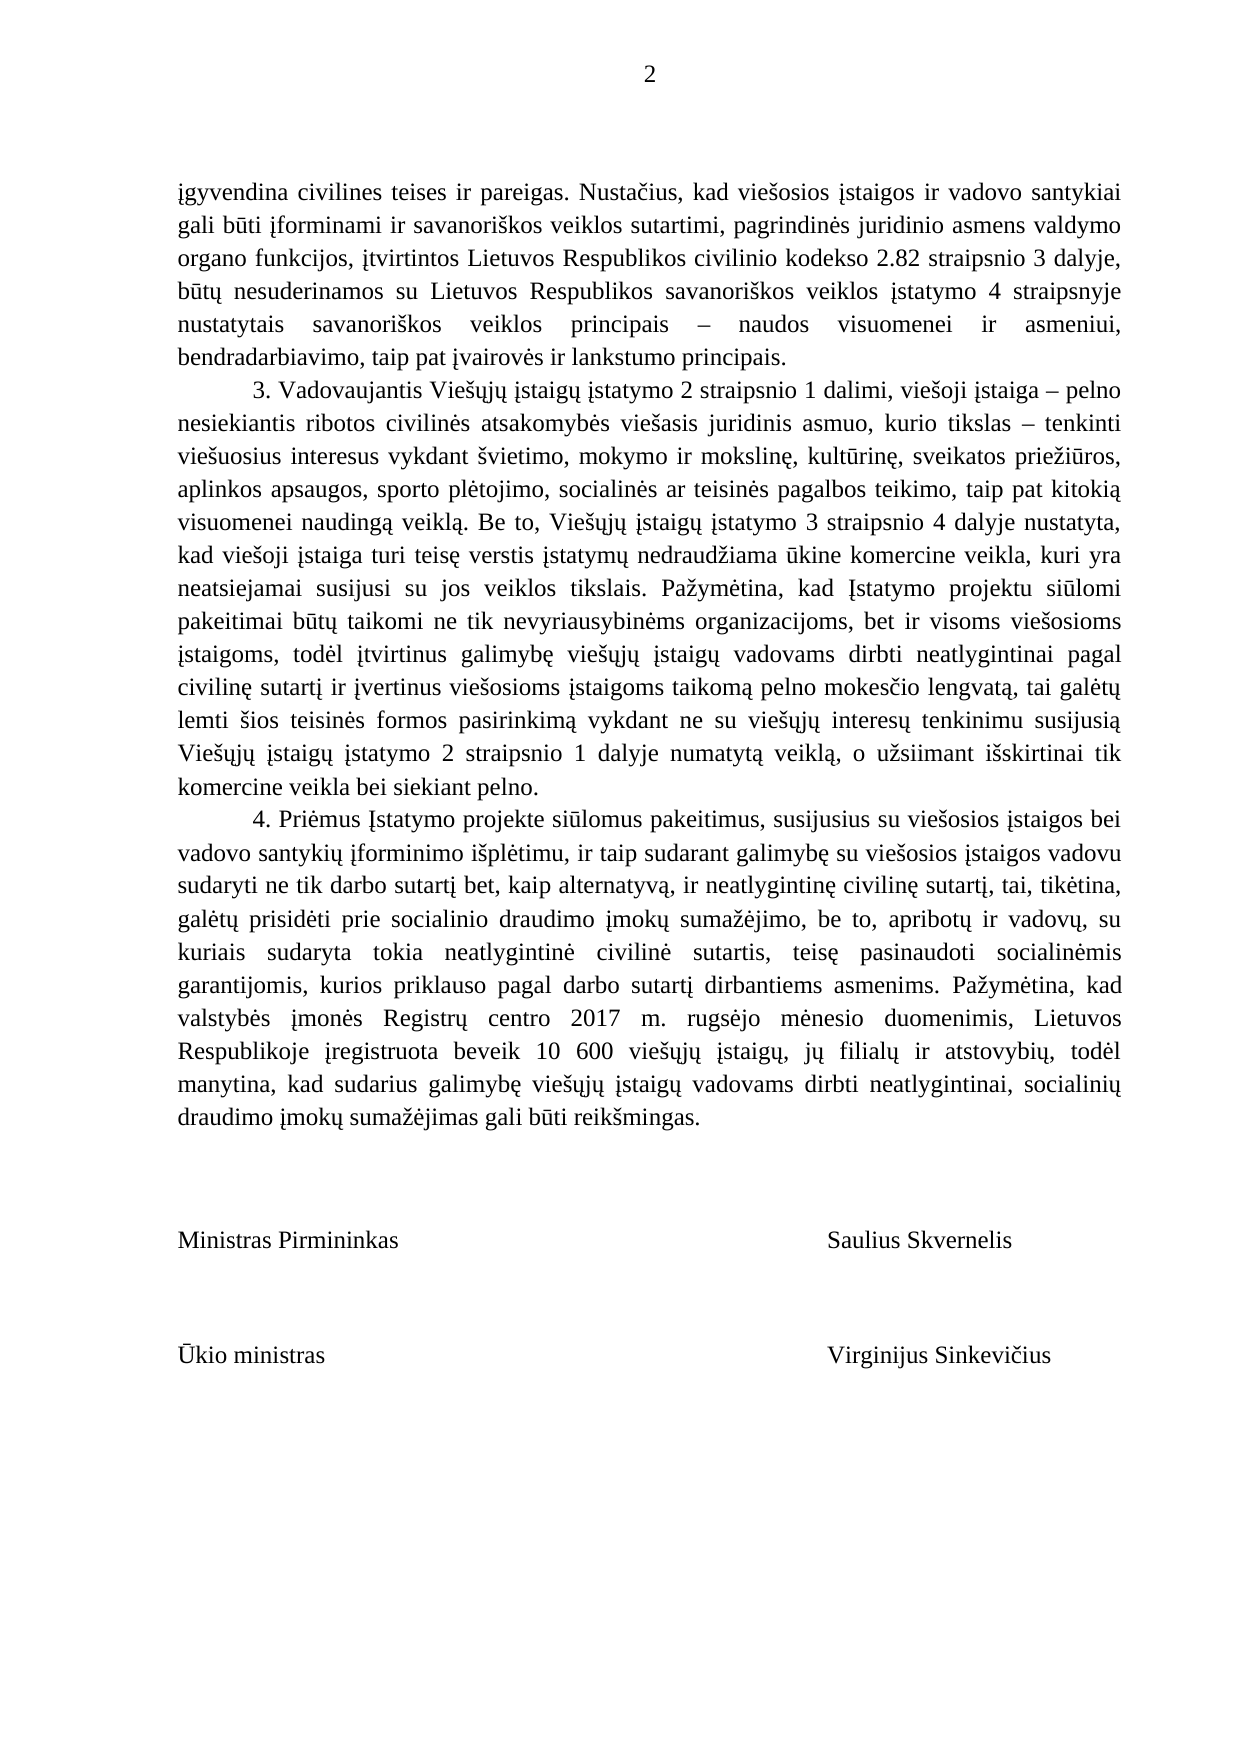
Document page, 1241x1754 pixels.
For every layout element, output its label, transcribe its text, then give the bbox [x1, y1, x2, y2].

text 4. Priėmus Įstatymo projekte siūlomus pakeitimus, susijusius su viešosios įstaigos bei vadovo santykių įforminimo išplėtimu, ir taip sudarant galimybę su viešosios įstaigos vadovu sudaryti ne tik darbo sutartį bet, kaip alternatyvą, ir neatlygintinę civilinę sutartį, tai, tikėtina, galėtų prisidėti prie socialinio draudimo įmokų sumažėjimo, be to, apribotų ir vadovų, su kuriais sudaryta tokia neatlygintinė civilinė sutartis, teisę pasinaudoti socialinėmis garantijomis, kurios priklauso pagal darbo sutartį dirbantiems asmenims. Pažymėtina, kad valstybės įmonės Registrų centro 2017 m. rugsėjo mėnesio duomenimis, Lietuvos Respublikoje įregistruota beveik 10 600 viešųjų įstaigų, jų filialų ir atstovybių, todėl manytina, kad sudarius galimybę viešųjų įstaigų vadovams dirbti neatlygintinai, socialinių draudimo įmokų sumažėjimas gali būti reikšmingas. [177, 804, 1122, 1131]
text 3. Vadovaujantis Viešųjų įstaigų įstatymo 2 straipsnio 1 dalimi, viešoji įstaiga – pelno nesiekiantis ribotos civilinės atsakomybės viešasis juridinis asmuo, kurio tikslas – tenkinti viešuosius interesus vykdant švietimo, mokymo ir mokslinę, kultūrinę, sveikatos priežiūros, aplinkos apsaugos, sporto plėtojimo, socialinės ar teisinės pagalbos teikimo, taip pat kitokią visuomenei naudingą veiklą. Be to, Viešųjų įstaigų įstatymo 3 straipsnio 4 dalyje nustatyta, kad viešoji įstaiga turi teisę verstis įstatymų nedraudžiama ūkine komercine veikla, kuri yra neatsiejamai susijusi su jos veiklos tikslais. Pažymėtina, kad Įstatymo projektu siūlomi pakeitimai būtų taikomi ne tik nevyriausybinėms organizacijoms, bet ir visoms viešosioms įstaigoms, todėl įtvirtinus galimybę viešųjų įstaigų vadovams dirbti neatlygintinai pagal civilinę sutartį ir įvertinus viešosioms įstaigoms taikomą pelno mokesčio lengvatą, tai galėtų lemti šios teisinės formos pasirinkimą vykdant ne su viešųjų interesų tenkinimu susijusią Viešųjų įstaigų įstatymo 2 straipsnio 1 dalyje numatytą veiklą, o užsiimant išskirtinai tik komercine veikla bei siekiant pelno. [177, 375, 1122, 800]
text Ministras Pirmininkas Saulius Skvernelis [177, 1225, 1122, 1254]
text Ūkio ministras Virginijus Sinkevičius [177, 1340, 1122, 1369]
text įgyvendina civilines teises ir pareigas. Nustačius, kad viešosios įstaigos ir vadovo santykiai gali būti įforminami ir savanoriškos veiklos sutartimi, pagrindinės juridinio asmens valdymo organo funkcijos, įtvirtintos Lietuvos Respublikos civilinio kodekso 2.82 straipsnio 3 dalyje, būtų nesuderinamos su Lietuvos Respublikos savanoriškos veiklos įstatymo 4 straipsnyje nustatytais savanoriškos veiklos principais – naudos visuomenei ir asmeniui, bendradarbiavimo, taip pat įvairovės ir lankstumo principais. [177, 177, 1122, 371]
